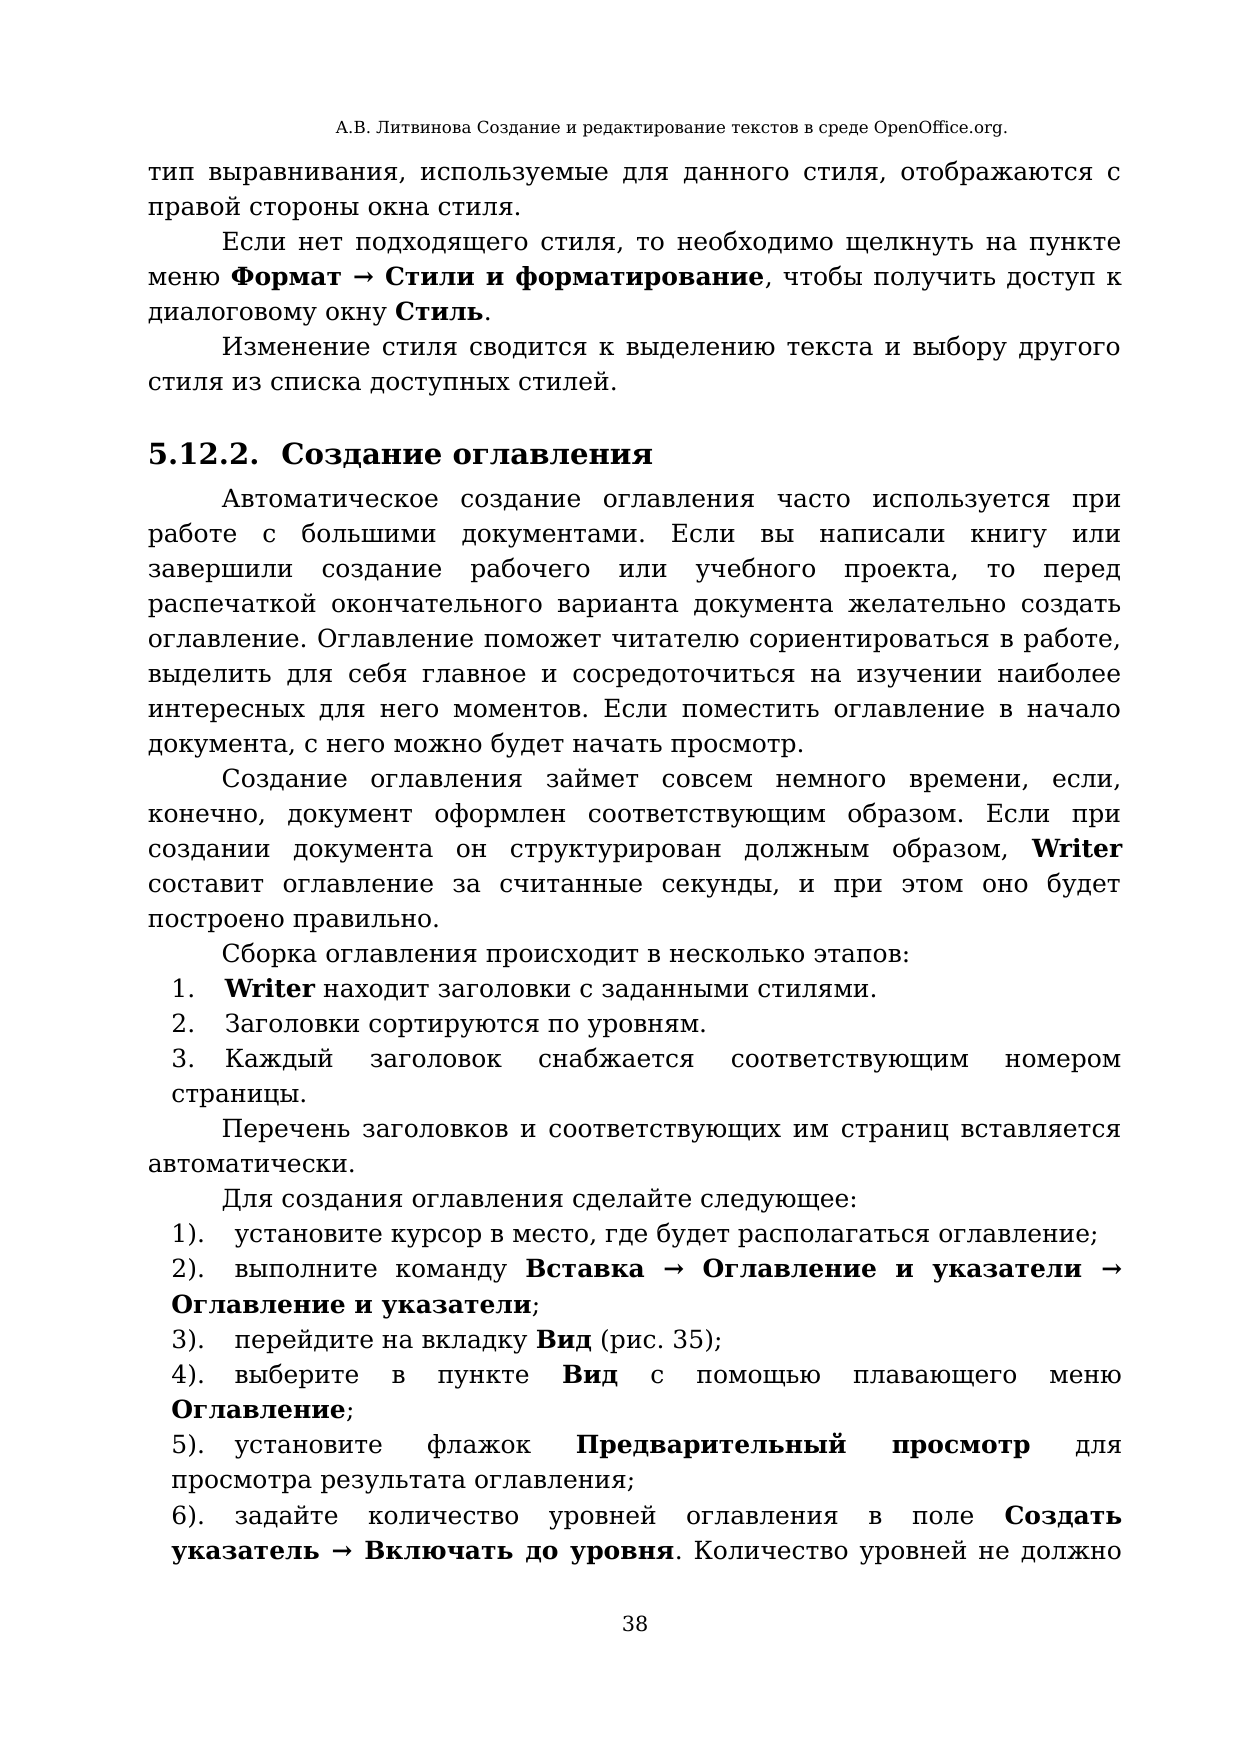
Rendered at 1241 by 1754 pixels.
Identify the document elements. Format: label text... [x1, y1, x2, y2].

list Заголовки сортируются по уровням. [148, 1009, 1122, 1038]
text Создание оглавления займет совсем немного времени, если, конечно, документ оформлен соответствующим образом. Если при создании документа он структурирован должным образом, Writer составит оглавление за считанные секунды, и при этом оно будет построено правильно. [148, 764, 1122, 933]
subtitle Создание оглавления [148, 437, 1122, 472]
text тип выравнивания, используемые для данного стиля, отображаются с правой стороны окна стиля. [148, 157, 1122, 221]
text Изменение стиля сводится к выделению текста и выбору другого стиля из списка доступных стилей. [148, 332, 1122, 396]
text Для создания оглавления сделайте следующее: [148, 1184, 1122, 1213]
text Автоматическое создание оглавления часто используется при работе с большими документами. Если вы написали книгу или завершили создание рабочего или учебного проекта, то перед распечаткой окончательного варианта документа желательно создать оглавление. Оглавление поможет читателю сориентироваться в работе, выделить для себя главное и сосредоточиться на изучении наиболее интересных для него моментов. Если поместить оглавление в начало документа, с него можно будет начать просмотр. [148, 484, 1122, 758]
text Если нет подходящего стиля, то необходимо щелкнуть на пункте меню Формат → Стили и форматирование, чтобы получить доступ к диалоговому окну Стиль. [148, 227, 1122, 326]
list установите флажок Предварительный просмотр для просмотра результата оглавления; [148, 1430, 1122, 1495]
list Writer находит заголовки с заданными стилями. [148, 974, 1122, 1003]
list установите курсор в место, где будет располагаться оглавление; [148, 1219, 1122, 1248]
list перейдите на вкладку Вид (рис. 35); [148, 1325, 1122, 1354]
list задайте количество уровней оглавления в поле Создать указатель → Включать до уровня. Количество уровней не должно [148, 1501, 1122, 1565]
list выполните команду Вставка → Оглавление и указатели → Оглавление и указатели; [148, 1254, 1122, 1319]
list выберите в пункте Вид с помощью плавающего меню Оглавление; [148, 1360, 1122, 1424]
text Перечень заголовков и соответствующих им страниц вставляется автоматически. [148, 1114, 1122, 1178]
list Каждый заголовок снабжается соответствующим номером страницы. [148, 1044, 1122, 1108]
text Сборка оглавления происходит в несколько этапов: [148, 939, 1122, 968]
